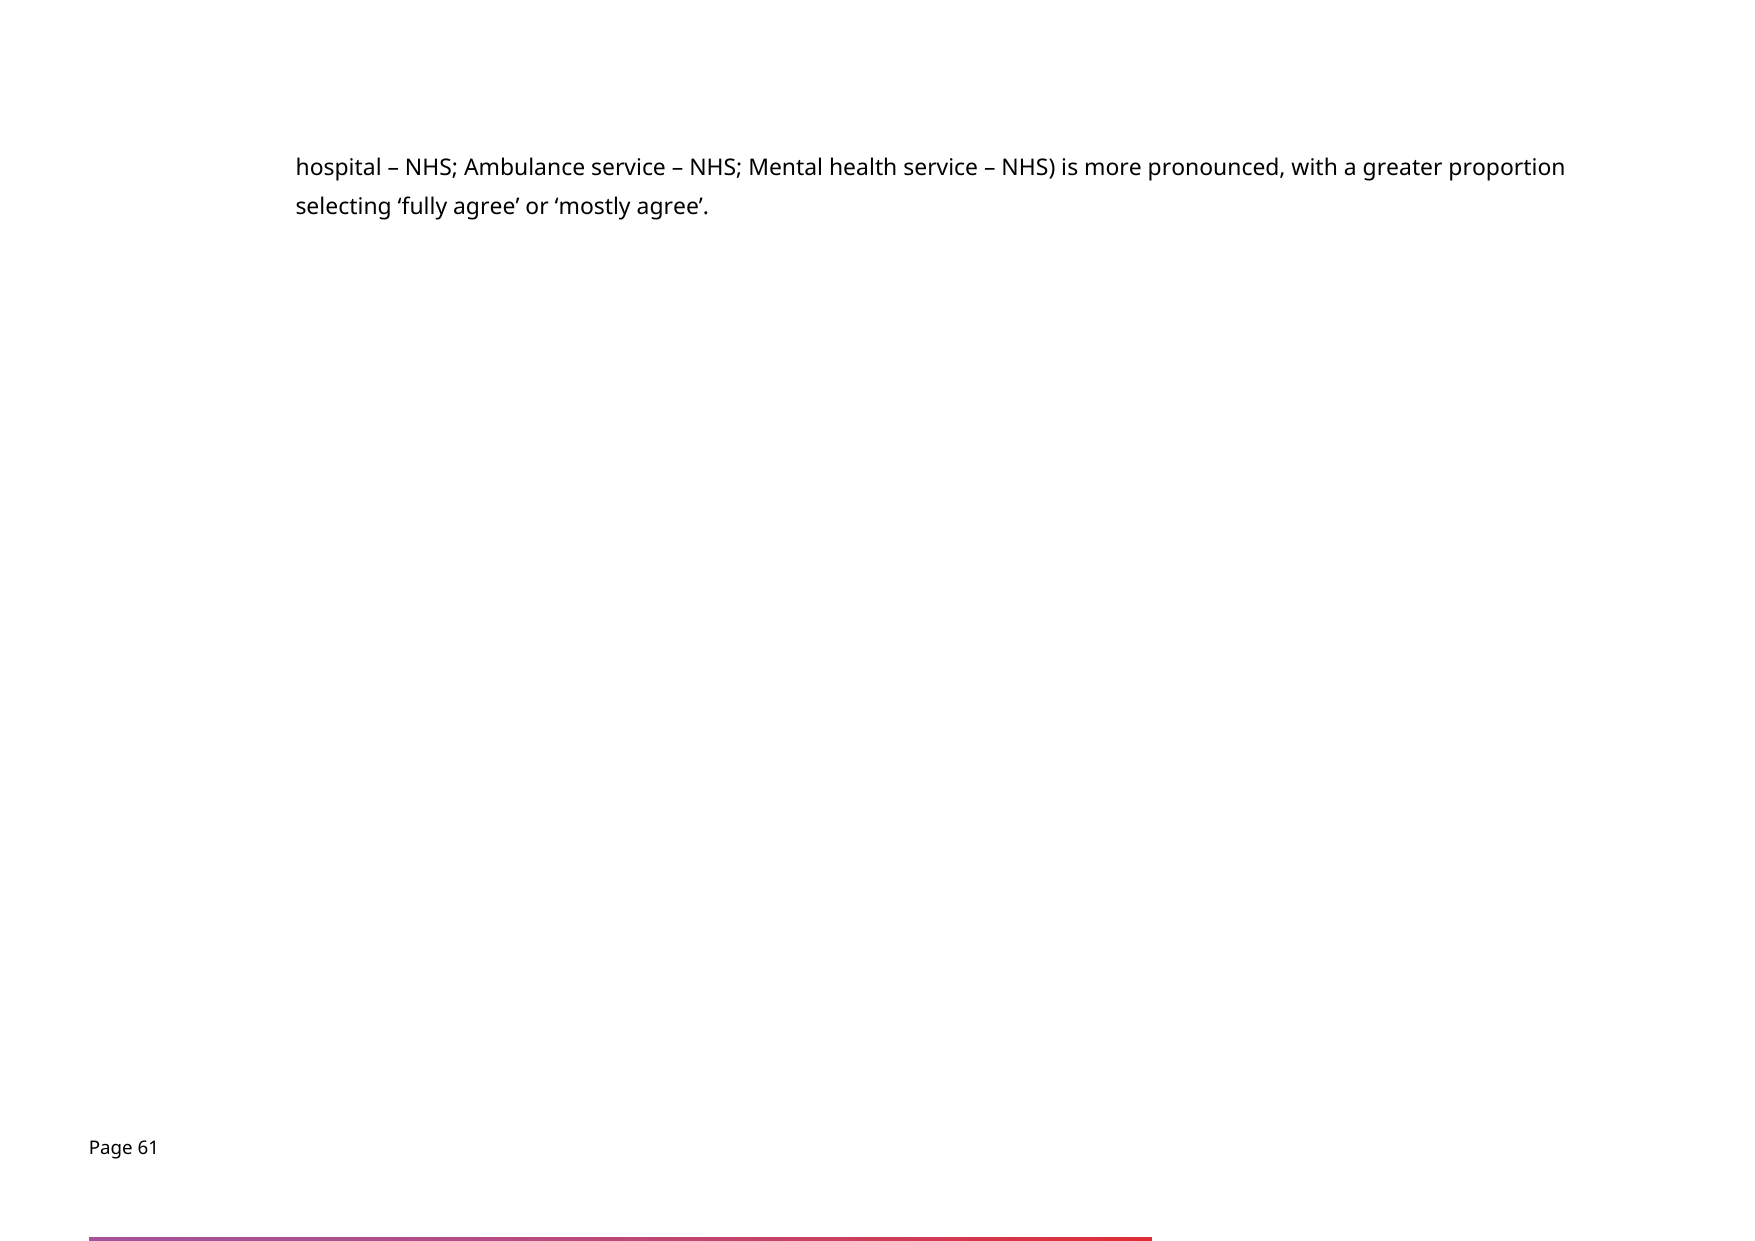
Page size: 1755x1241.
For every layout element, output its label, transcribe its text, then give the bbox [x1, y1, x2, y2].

text hospital – NHS; Ambulance service – NHS; Mental health service – NHS) is more pronounced, with a greater proportion selecting ‘fully agree’ or ‘mostly agree’. [295, 148, 1666, 221]
